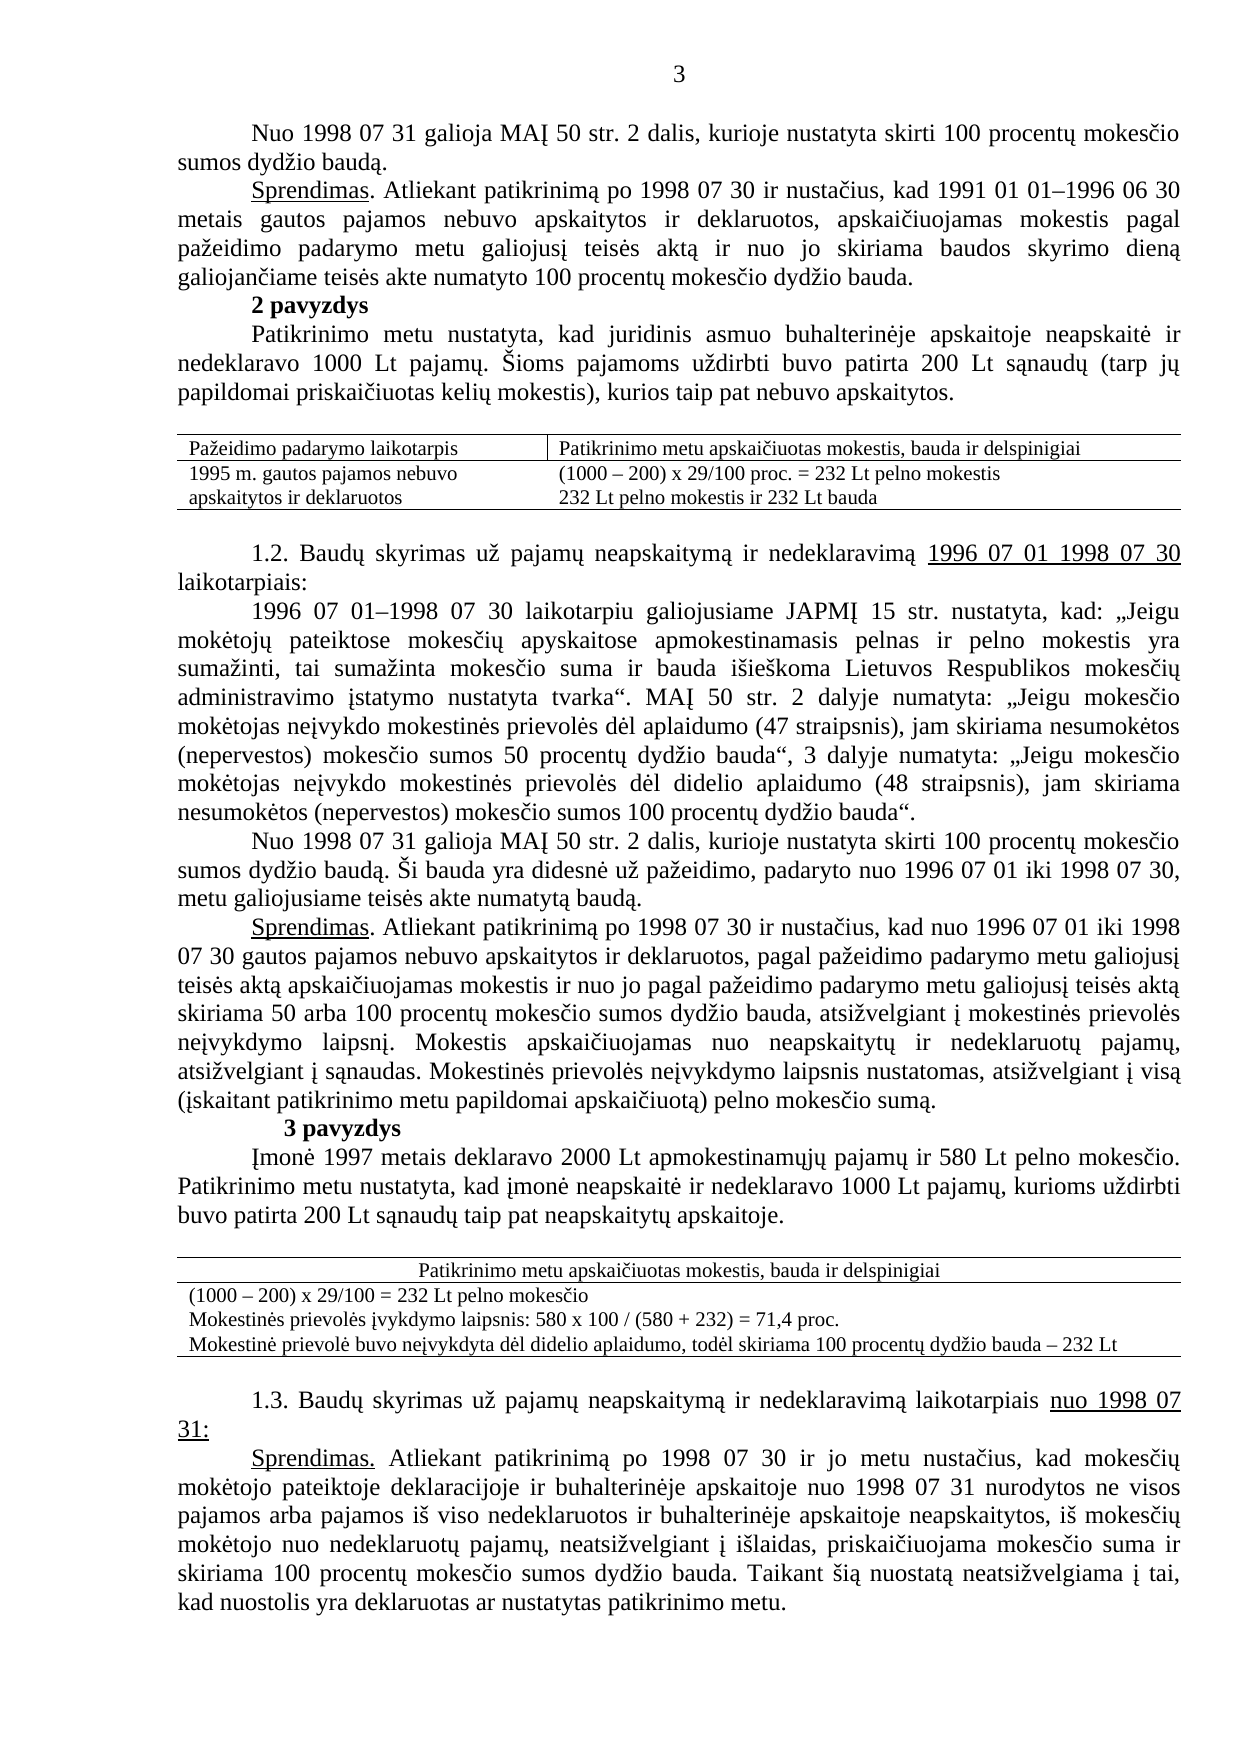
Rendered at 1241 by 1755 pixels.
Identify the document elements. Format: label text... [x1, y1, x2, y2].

text 1.3. Baudų skyrimas už pajamų neapskaitymą ir nedeklaravimą laikotarpiais nuo 1998 07 31: [177, 1385, 1181, 1443]
text 3 pavyzdys [210, 1113, 1181, 1142]
table_cell 1995 m. gautos pajamos nebuvo [177, 461, 547, 484]
text Įmonė 1997 metais deklaravo 2000 Lt apmokestinamųjų pajamų ir 580 Lt pelno mokesčio. Patikrinimo metu nustatyta, kad įmonė neapskaitė ir nedeklaravo 1000 Lt pajamų, kurioms uždirbti buvo patirta 200 Lt sąnaudų taip pat neapskaitytų apskaitoje. [177, 1142, 1181, 1228]
text Sprendimas. Atliekant patikrinimą po 1998 07 30 ir nustačius, kad nuo 1996 07 01 iki 1998 07 30 gautos pajamos nebuvo apskaitytos ir deklaruotos, pagal pažeidimo padarymo metu galiojusį teisės aktą apskaičiuojamas mokestis ir nuo jo pagal pažeidimo padarymo metu galiojusį teisės aktą skiriama 50 arba 100 procentų mokesčio sumos dydžio bauda, atsižvelgiant į mokestinės prievolės neįvykdymo laipsnį. Mokestis apskaičiuojamas nuo neapskaitytų ir nedeklaruotų pajamų, atsižvelgiant į sąnaudas. Mokestinės prievolės neįvykdymo laipsnis nustatomas, atsižvelgiant į visą (įskaitant patikrinimo metu papildomai apskaičiuotą) pelno mokesčio sumą. [177, 912, 1181, 1113]
table_cell (1000 – 200) x 29/100 proc. = 232 Lt pelno mokestis [548, 461, 1181, 484]
text Sprendimas. Atliekant patikrinimą po 1998 07 30 ir jo metu nustačius, kad mokesčių mokėtojo pateiktoje deklaracijoje ir buhalterinėje apskaitoje nuo 1998 07 31 nurodytos ne visos pajamos arba pajamos iš viso nedeklaruotos ir buhalterinėje apskaitoje neapskaitytos, iš mokesčių mokėtojo nuo nedeklaruotų pajamų, neatsižvelgiant į išlaidas, priskaičiuojama mokesčio suma ir skiriama 100 procentų mokesčio sumos dydžio bauda. Taikant šią nuostatą neatsižvelgiama į tai, kad nuostolis yra deklaruotas ar nustatytas patikrinimo metu. [177, 1443, 1181, 1615]
text 1.2. Baudų skyrimas už pajamų neapskaitymą ir nedeklaravimą 1996 07 01 1998 07 30 laikotarpiais: [177, 538, 1181, 596]
table_cell 232 Lt pelno mokestis ir 232 Lt bauda [548, 485, 1181, 509]
text Nuo 1998 07 31 galioja MAĮ 50 str. 2 dalis, kurioje nustatyta skirti 100 procentų mokesčio sumos dydžio baudą. Ši bauda yra didesnė už pažeidimo, padaryto nuo 1996 07 01 iki 1998 07 30, metu galiojusiame teisės akte numatytą baudą. [177, 826, 1181, 912]
table_header Patikrinimo metu apskaičiuotas mokestis, bauda ir delspinigiai [548, 435, 1181, 459]
table_header Pažeidimo padarymo laikotarpis [177, 435, 547, 459]
table_cell apskaitytos ir deklaruotos [177, 485, 547, 509]
text Patikrinimo metu nustatyta, kad juridinis asmuo buhalterinėje apskaitoje neapskaitė ir nedeklaravo 1000 Lt pajamų. Šioms pajamoms uždirbti buvo patirta 200 Lt sąnaudų (tarp jų papildomai priskaičiuotas kelių mokestis), kurios taip pat nebuvo apskaitytos. [177, 319, 1181, 406]
table_cell Mokestinė prievolė buvo neįvykdyta dėl didelio aplaidumo, todėl skiriama 100 procentų dydžio bauda – 232 Lt [177, 1331, 1181, 1356]
text 2 pavyzdys [177, 291, 1181, 319]
table_cell (1000 – 200) x 29/100 = 232 Lt pelno mokesčio [177, 1283, 1181, 1307]
text Sprendimas. Atliekant patikrinimą po 1998 07 30 ir nustačius, kad 1991 01 01–1996 06 30 metais gautos pajamos nebuvo apskaitytos ir deklaruotos, apskaičiuojamas mokestis pagal pažeidimo padarymo metu galiojusį teisės aktą ir nuo jo skiriama baudos skyrimo dieną galiojančiame teisės akte numatyto 100 procentų mokesčio dydžio bauda. [177, 176, 1181, 291]
text Nuo 1998 07 31 galioja MAĮ 50 str. 2 dalis, kurioje nustatyta skirti 100 procentų mokesčio sumos dydžio baudą. [177, 118, 1181, 176]
table_cell Mokestinės prievolės įvykdymo laipsnis: 580 x 100 / (580 + 232) = 71,4 proc. [177, 1308, 1181, 1331]
table_header Patikrinimo metu apskaičiuotas mokestis, bauda ir delspinigiai [177, 1258, 1181, 1282]
text 1996 07 01–1998 07 30 laikotarpiu galiojusiame JAPMĮ 15 str. nustatyta, kad: „Jeigu mokėtojų pateiktose mokesčių apyskaitose apmokestinamasis pelnas ir pelno mokestis yra sumažinti, tai sumažinta mokesčio suma ir bauda išieškoma Lietuvos Respublikos mokesčių administravimo įstatymo nustatyta tvarka“. MAĮ 50 str. 2 dalyje numatyta: „Jeigu mokesčio mokėtojas neįvykdo mokestinės prievolės dėl aplaidumo (47 straipsnis), jam skiriama nesumokėtos (nepervestos) mokesčio sumos 50 procentų dydžio bauda“, 3 dalyje numatyta: „Jeigu mokesčio mokėtojas neįvykdo mokestinės prievolės dėl didelio aplaidumo (48 straipsnis), jam skiriama nesumokėtos (nepervestos) mokesčio sumos 100 procentų dydžio bauda“. [177, 596, 1181, 826]
